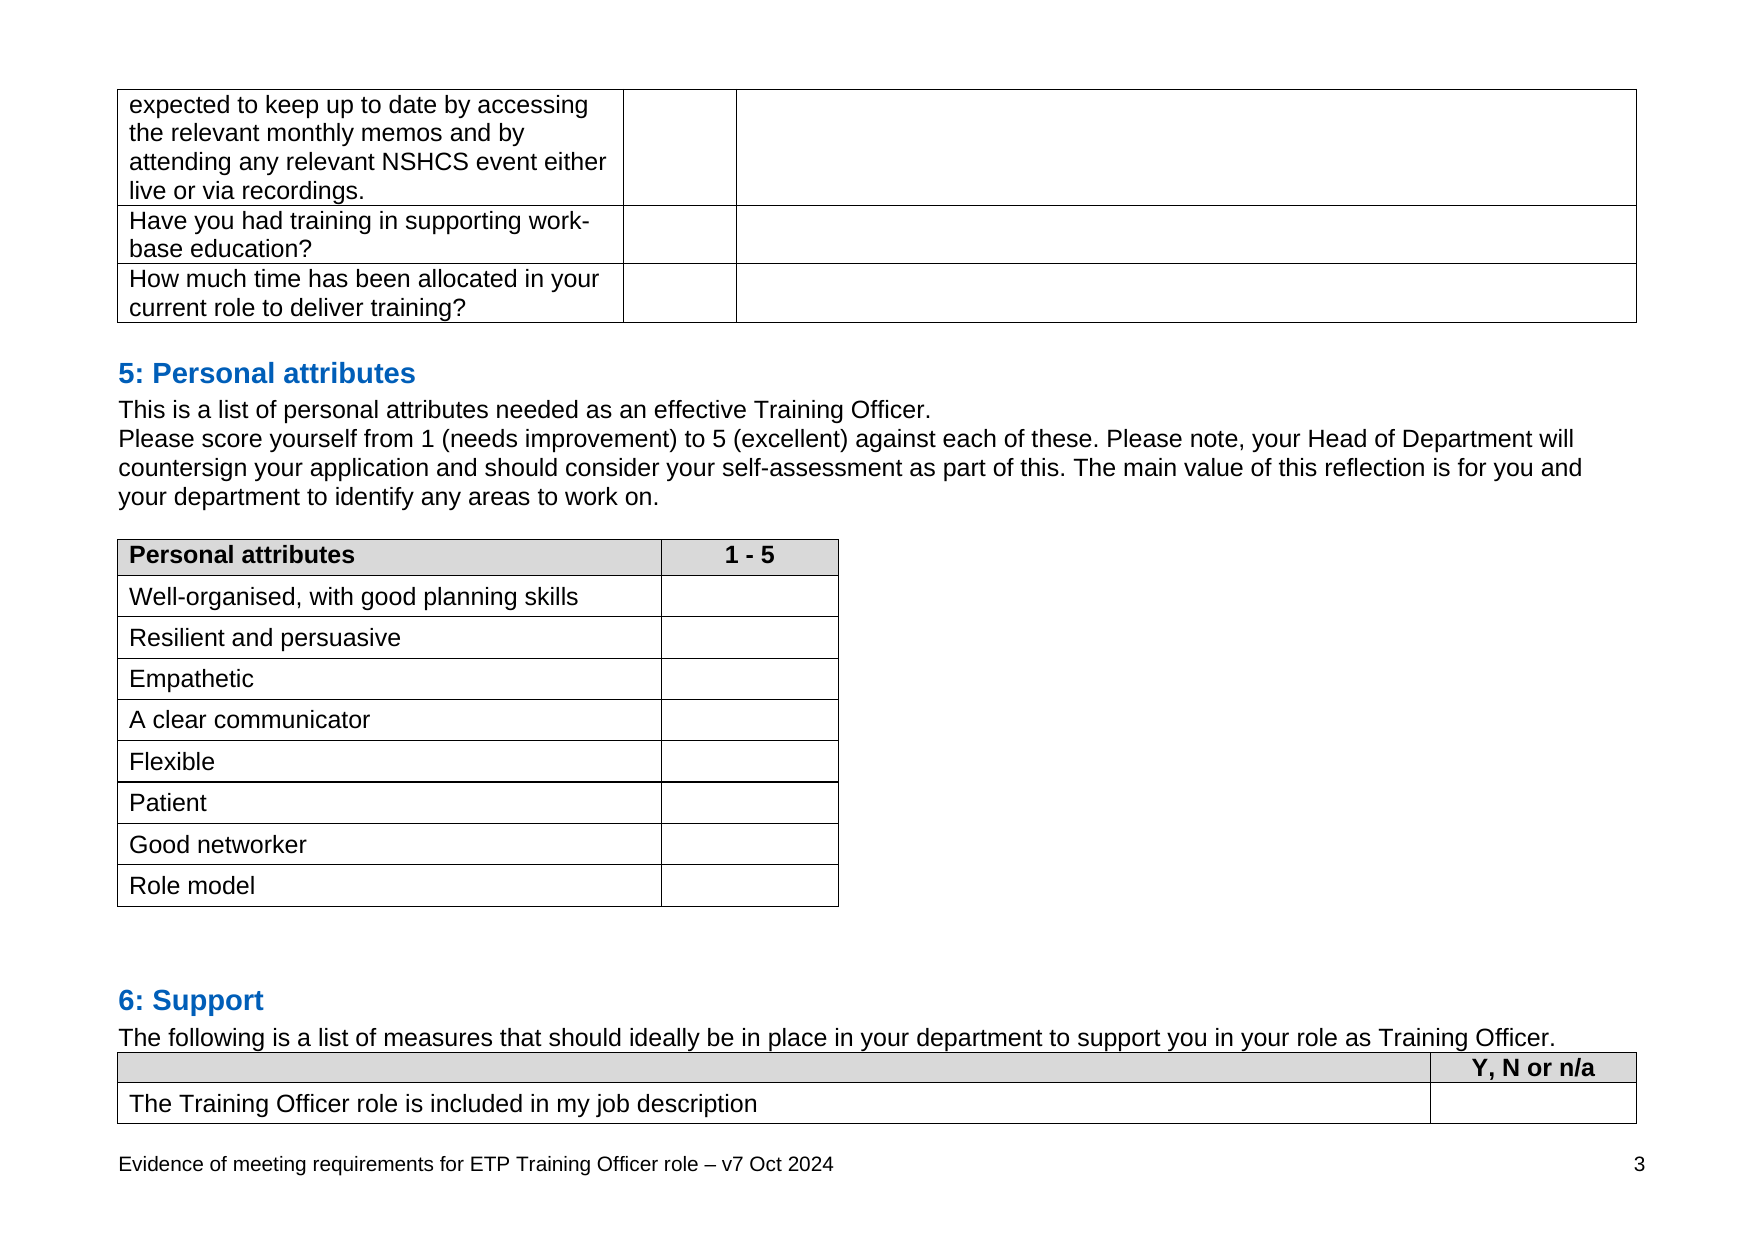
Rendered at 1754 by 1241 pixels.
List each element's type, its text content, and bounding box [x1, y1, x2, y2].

text Please score yourself from 1 (needs improvement) to 5 (excellent) against each of these. Please note, your Head of Department will countersign your application and should consider your self-assessment as part of this. The main value of this reflection is for you and your department to identify any areas to work on. [118, 424, 1636, 511]
table_cell [662, 700, 838, 740]
table_cell [662, 783, 838, 823]
table_cell Role model [118, 865, 661, 906]
table_header [118, 1053, 1430, 1082]
table_cell Well-organised, with good planning skills [118, 576, 661, 616]
table_cell Empathetic [118, 659, 661, 699]
table_header Y, N or n/a [1431, 1053, 1636, 1082]
table_cell [662, 659, 838, 699]
table_cell [662, 741, 838, 781]
table_cell [737, 90, 1636, 205]
table_cell [737, 264, 1636, 322]
subtitle 5: Personal attributes [118, 356, 1636, 389]
table_cell [624, 206, 736, 263]
subtitle 6: Support [118, 983, 1636, 1017]
table_cell [662, 824, 838, 864]
table_cell How much time has been allocated in your current role to deliver training? [118, 264, 623, 322]
table_cell [662, 576, 838, 616]
table_cell expected to keep up to date by accessing the relevant monthly memos and by attending any relevant NSHCS event either live or via recordings. [118, 90, 623, 205]
table_cell Resilient and persuasive [118, 617, 661, 657]
table_cell [662, 865, 838, 906]
text The following is a list of measures that should ideally be in place in your department to support you in your role as Training Officer. [118, 1023, 1636, 1052]
table_cell [624, 90, 736, 205]
table_cell Patient [118, 783, 661, 823]
table_cell The Training Officer role is included in my job description [118, 1083, 1430, 1123]
table_cell [1431, 1083, 1636, 1123]
table_cell Flexible [118, 741, 661, 781]
table_cell Good networker [118, 824, 661, 864]
table_cell A clear communicator [118, 700, 661, 740]
table_header Personal attributes [118, 540, 661, 575]
table_cell [737, 206, 1636, 263]
table_cell [624, 264, 736, 322]
table_header 1 - 5 [662, 540, 838, 575]
table_cell [662, 617, 838, 657]
text This is a list of personal attributes needed as an effective Training Officer. [118, 396, 1636, 424]
table_cell Have you had training in supporting work-base education? [118, 206, 623, 263]
